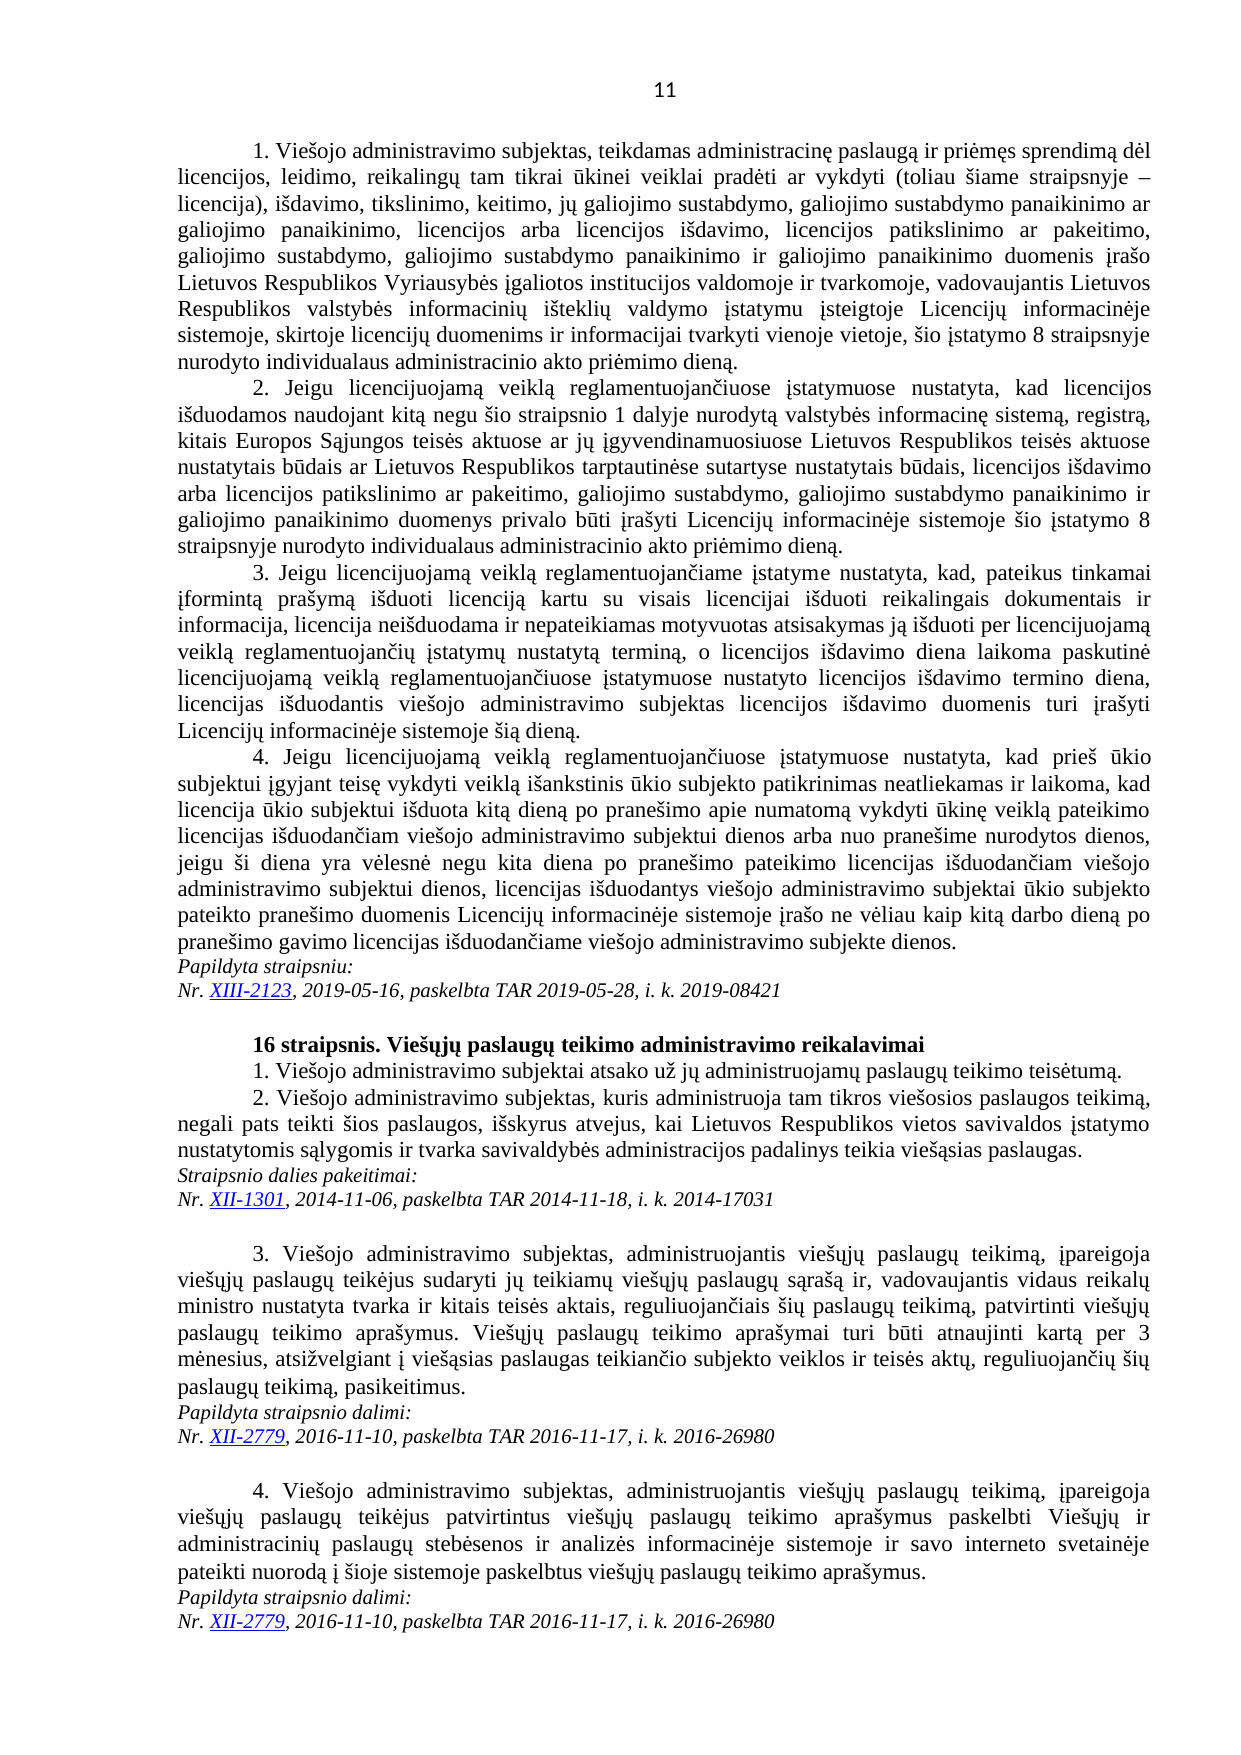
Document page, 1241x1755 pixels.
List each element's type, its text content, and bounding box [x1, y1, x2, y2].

text Papildyta straipsniu: [177, 954, 1152, 978]
text 4. Viešojo administravimo subjektas, administruojantis viešųjų paslaugų teikimą, įpareigoja viešųjų paslaugų teikėjus patvirtintus viešųjų paslaugų teikimo aprašymus paskelbti Viešųjų ir administracinių paslaugų stebėsenos ir analizės informacinėje sistemoje ir savo interneto svetainėje pateikti nuorodą į šioje sistemoje paskelbtus viešųjų paslaugų teikimo aprašymus. [177, 1477, 1152, 1585]
text Straipsnio dalies pakeitimai: [177, 1163, 1152, 1187]
text 16 straipsnis. Viešųjų paslaugų teikimo administravimo reikalavimai [177, 1031, 1152, 1057]
text Nr. XIII-2123, 2019-05-16, paskelbta TAR 2019-05-28, i. k. 2019-08421 [177, 978, 1152, 1002]
text Nr. XII-2779, 2016-11-10, paskelbta TAR 2016-11-17, i. k. 2016-26980 [177, 1609, 1152, 1633]
text 4. Jeigu licencijuojamą veiklą reglamentuojančiuose įstatymuose nustatyta, kad prieš ūkio subjektui įgyjant teisę vykdyti veiklą išankstinis ūkio subjekto patikrinimas neatliekamas ir laikoma, kad licencija ūkio subjektui išduota kitą dieną po pranešimo apie numatomą vykdyti ūkinę veiklą pateikimo licencijas išduodančiam viešojo administravimo subjektui dienos arba nuo pranešime nurodytos dienos, jeigu ši diena yra vėlesnė negu kita diena po pranešimo pateikimo licencijas išduodančiam viešojo administravimo subjektui dienos, licencijas išduodantys viešojo administravimo subjektai ūkio subjekto pateikto pranešimo duomenis Licencijų informacinėje sistemoje įrašo ne vėliau kaip kitą darbo dieną po pranešimo gavimo licencijas išduodančiame viešojo administravimo subjekte dienos. [177, 743, 1152, 954]
text Nr. XII-2779, 2016-11-10, paskelbta TAR 2016-11-17, i. k. 2016-26980 [177, 1424, 1152, 1448]
text 2. Viešojo administravimo subjektas, kuris administruoja tam tikros viešosios paslaugos teikimą, negali pats teikti šios paslaugos, išskyrus atvejus, kai Lietuvos Respublikos vietos savivaldos įstatymo nustatytomis sąlygomis ir tvarka savivaldybės administracijos padalinys teikia viešąsias paslaugas. [177, 1084, 1152, 1163]
text 3. Jeigu licencijuojamą veiklą reglamentuojančiame įstatyme nustatyta, kad, pateikus tinkamai įformintą prašymą išduoti licenciją kartu su visais licencijai išduoti reikalingais dokumentais ir informacija, licencija neišduodama ir nepateikiamas motyvuotas atsisakymas ją išduoti per licencijuojamą veiklą reglamentuojančių įstatymų nustatytą terminą, o licencijos išdavimo diena laikoma paskutinė licencijuojamą veiklą reglamentuojančiuose įstatymuose nustatyto licencijos išdavimo termino diena, licencijas išduodantis viešojo administravimo subjektas licencijos išdavimo duomenis turi įrašyti Licencijų informacinėje sistemoje šią dieną. [177, 559, 1152, 743]
text Papildyta straipsnio dalimi: [177, 1585, 1152, 1609]
text 1. Viešojo administravimo subjektas, teikdamas administracinę paslaugą ir priėmęs sprendimą dėl licencijos, leidimo, reikalingų tam tikrai ūkinei veiklai pradėti ar vykdyti (toliau šiame straipsnyje – licencija), išdavimo, tikslinimo, keitimo, jų galiojimo sustabdymo, galiojimo sustabdymo panaikinimo ar galiojimo panaikinimo, licencijos arba licencijos išdavimo, licencijos patikslinimo ar pakeitimo, galiojimo sustabdymo, galiojimo sustabdymo panaikinimo ir galiojimo panaikinimo duomenis įrašo Lietuvos Respublikos Vyriausybės įgaliotos institucijos valdomoje ir tvarkomoje, vadovaujantis Lietuvos Respublikos valstybės informacinių išteklių valdymo įstatymu įsteigtoje Licencijų informacinėje sistemoje, skirtoje licencijų duomenims ir informacijai tvarkyti vienoje vietoje, šio įstatymo 8 straipsnyje nurodyto individualaus administracinio akto priėmimo dieną. [177, 137, 1152, 374]
text 3. Viešojo administravimo subjektas, administruojantis viešųjų paslaugų teikimą, įpareigoja viešųjų paslaugų teikėjus sudaryti jų teikiamų viešųjų paslaugų sąrašą ir, vadovaujantis vidaus reikalų ministro nustatyta tvarka ir kitais teisės aktais, reguliuojančiais šių paslaugų teikimą, patvirtinti viešųjų paslaugų teikimo aprašymus. Viešųjų paslaugų teikimo aprašymai turi būti atnaujinti kartą per 3 mėnesius, atsižvelgiant į viešąsias paslaugas teikiančio subjekto veiklos ir teisės aktų, reguliuojančių šių paslaugų teikimą, pasikeitimus. [177, 1239, 1152, 1400]
text Nr. XII-1301, 2014-11-06, paskelbta TAR 2014-11-18, i. k. 2014-17031 [177, 1187, 1152, 1211]
text Papildyta straipsnio dalimi: [177, 1400, 1152, 1424]
text 1. Viešojo administravimo subjektai atsako už jų administruojamų paslaugų teikimo teisėtumą. [177, 1057, 1152, 1084]
text 2. Jeigu licencijuojamą veiklą reglamentuojančiuose įstatymuose nustatyta, kad licencijos išduodamos naudojant kitą negu šio straipsnio 1 dalyje nurodytą valstybės informacinę sistemą, registrą, kitais Europos Sąjungos teisės aktuose ar jų įgyvendinamuosiuose Lietuvos Respublikos teisės aktuose nustatytais būdais ar Lietuvos Respublikos tarptautinėse sutartyse nustatytais būdais, licencijos išdavimo arba licencijos patikslinimo ar pakeitimo, galiojimo sustabdymo, galiojimo sustabdymo panaikinimo ir galiojimo panaikinimo duomenys privalo būti įrašyti Licencijų informacinėje sistemoje šio įstatymo 8 straipsnyje nurodyto individualaus administracinio akto priėmimo dieną. [177, 374, 1152, 559]
